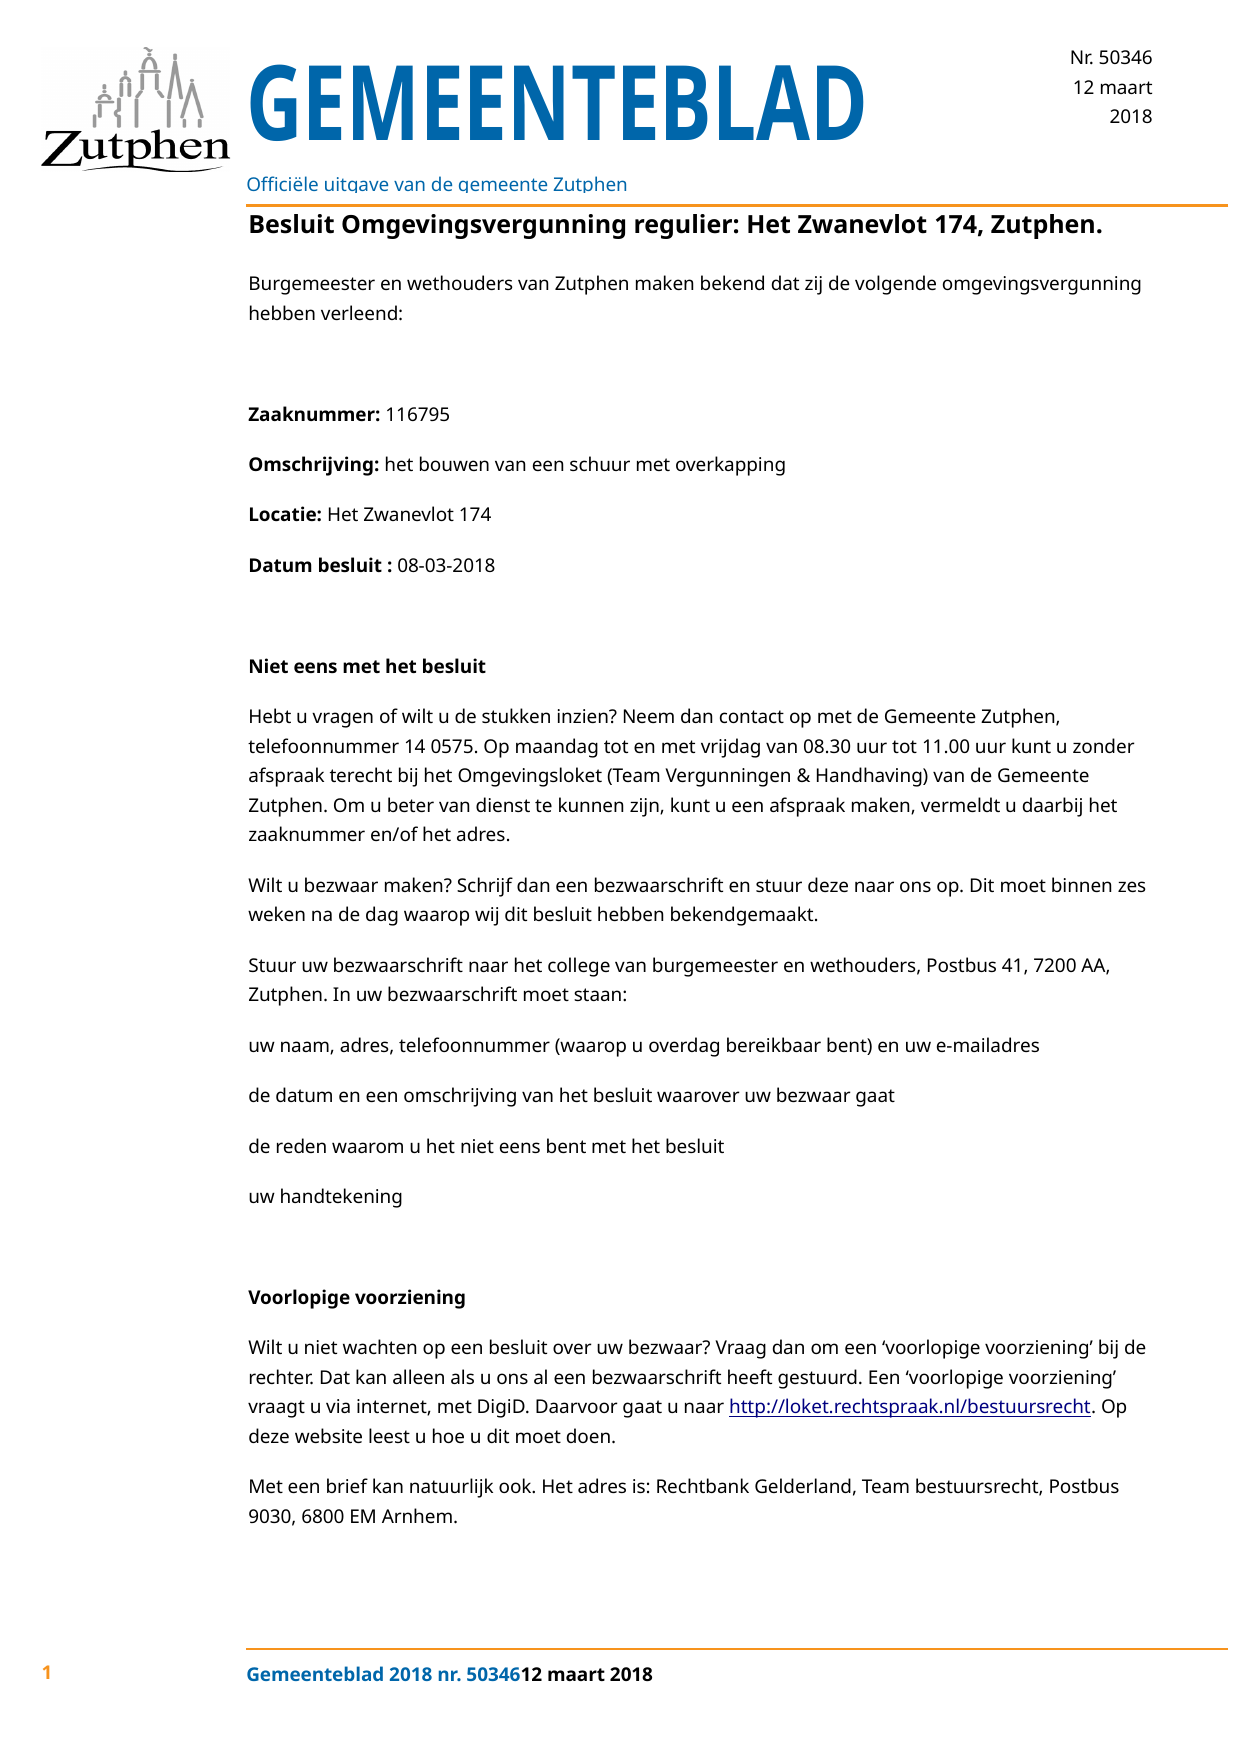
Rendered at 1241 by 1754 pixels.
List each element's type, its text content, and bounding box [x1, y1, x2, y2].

text Met een brief kan natuurlijk ook. Het adres is: Rechtbank Gelderland, Team bestuursrecht, Postbus 9030, 6800 EM Arnhem. [248, 1474, 1152, 1529]
text uw naam, adres, telefoonnummer (waarop u overdag bereikbaar bent) en uw e-mailadres [248, 1032, 1152, 1058]
text Voorlopige voorziening [248, 1284, 1152, 1310]
text Besluit Omgevingsvergunning regulier: Het Zwanevlot 174, Zutphen. [248, 207, 1152, 241]
text de datum en een omschrijving van het besluit waarover uw bezwaar gaat [248, 1082, 1152, 1108]
text Wilt u bezwaar maken? Schrijf dan een bezwaarschrift en stuur deze naar ons op. Dit moet binnen zes weken na de dag waarop wij dit besluit hebben bekendgemaakt. [248, 872, 1152, 927]
text Omschrijving: het bouwen van een schuur met overkapping [248, 451, 1152, 477]
picture [41, 47, 231, 172]
text Wilt u niet wachten op een besluit over uw bezwaar? Vraag dan om een ‘voorlopige voorziening’ bij de rechter. Dat kan alleen als u ons al een bezwaarschrift heeft gestuurd. Een ‘voorlopige voorziening’ vraagt u via internet, met DigiD. Daarvoor gaat u naar http://loket.rechtspraak.nl/bestuursrecht. Op deze website leest u hoe u dit moet doen. [248, 1334, 1152, 1449]
text Zaaknummer: 116795 [248, 401, 1152, 426]
text Stuur uw bezwaarschrift naar het college van burgemeester en wethouders, Postbus 41, 7200 AA, Zutphen. In uw bezwaarschrift moet staan: [248, 952, 1152, 1007]
text Hebt u vragen of wilt u de stukken inzien? Neem dan contact op met de Gemeente Zutphen, telefoonnummer 14 0575. Op maandag tot en met vrijdag van 08.30 uur tot 11.00 uur kunt u zonder afspraak terecht bij het Omgevingsloket (Team Vergunningen & Handhaving) van de Gemeente Zutphen. Om u beter van dienst te kunnen zijn, kunt u een afspraak maken, vermeldt u daarbij het zaaknummer en/of het adres. [248, 703, 1152, 847]
text Burgemeester en wethouders van Zutphen maken bekend dat zij de volgende omgevingsvergunning hebben verleend: [248, 270, 1152, 326]
text Niet eens met het besluit [248, 653, 1152, 678]
text Datum besluit : 08-03-2018 [248, 552, 1152, 578]
text Locatie: Het Zwanevlot 174 [248, 502, 1152, 527]
text de reden waarom u het niet eens bent met het besluit [248, 1133, 1152, 1158]
text uw handtekening [248, 1183, 1152, 1209]
